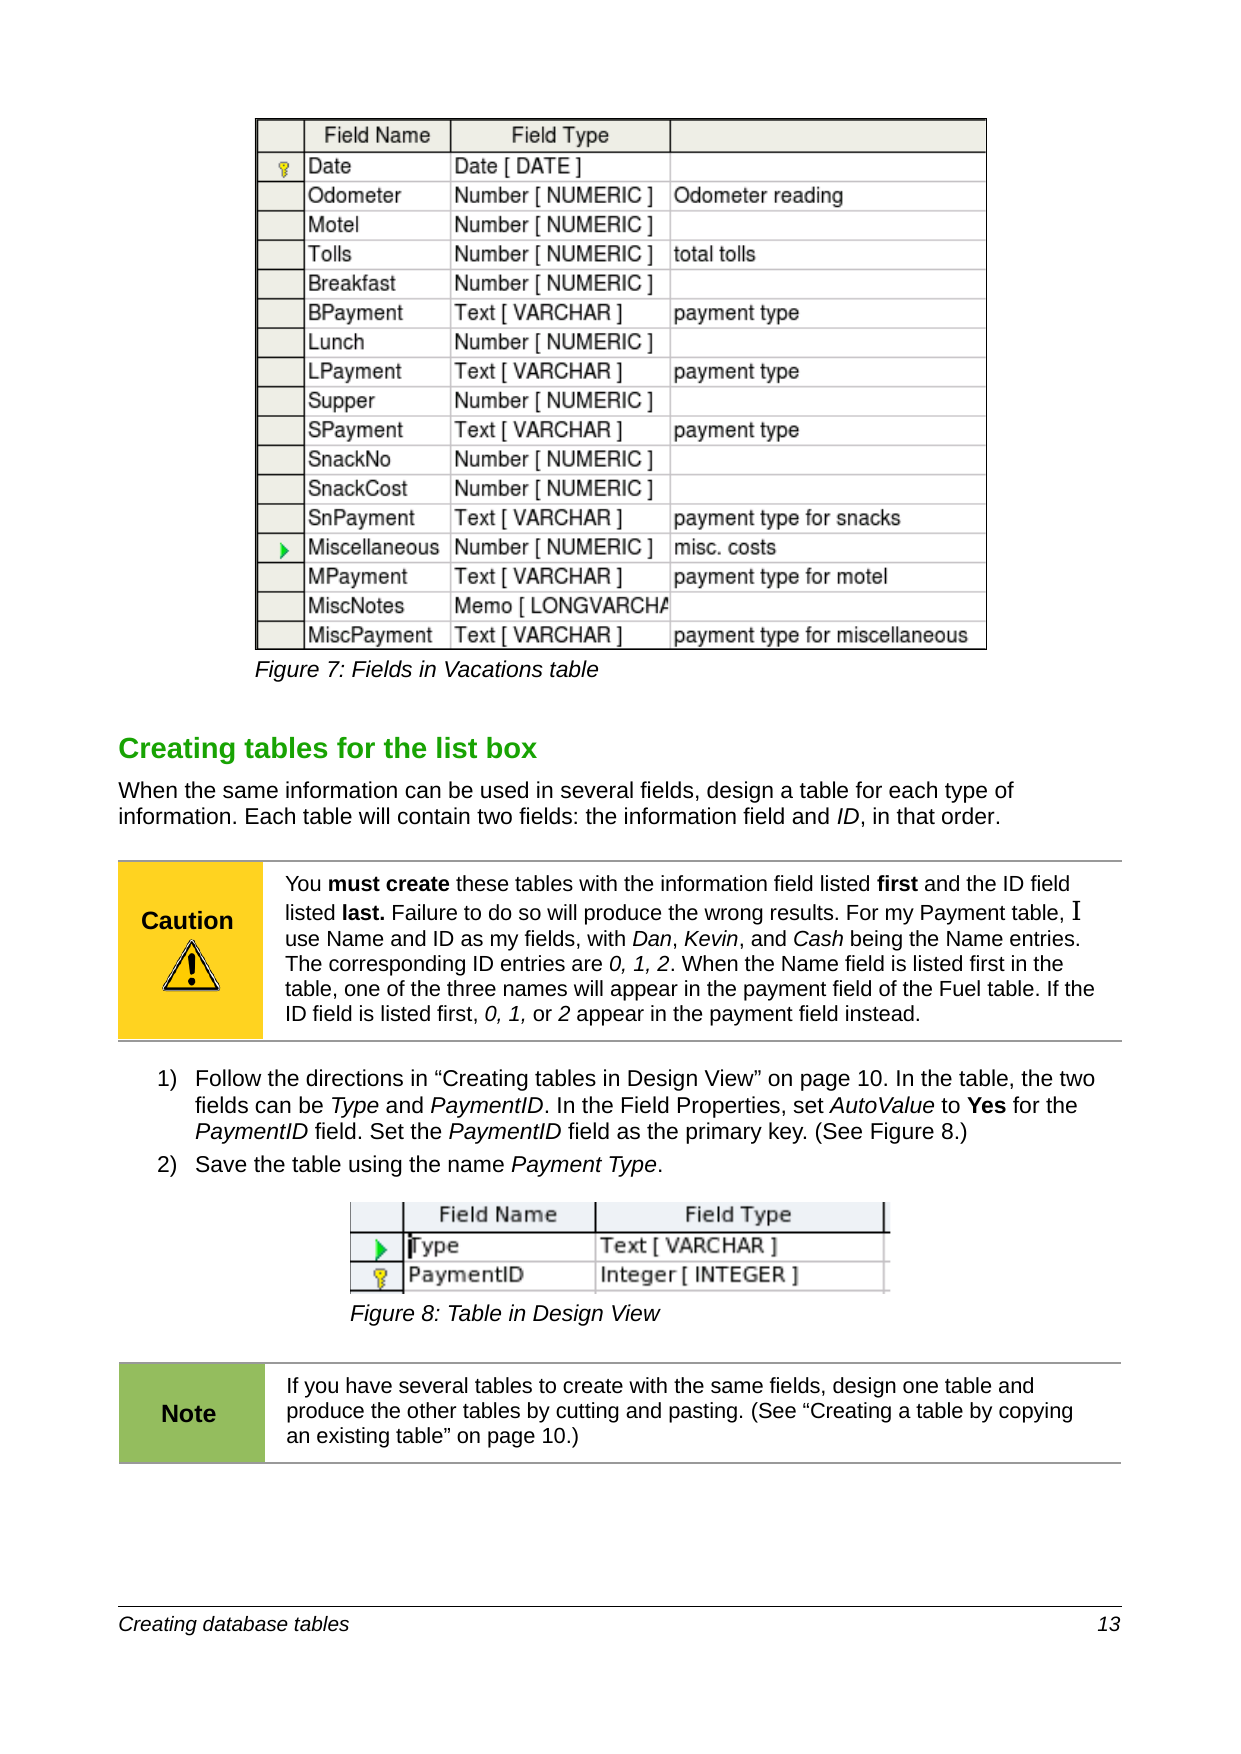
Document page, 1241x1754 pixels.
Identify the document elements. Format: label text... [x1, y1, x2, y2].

picture [256, 119, 986, 649]
list Follow the directions in “Creating tables in Design View” on page 10. In the table, the two fields can be Type and PaymentID. In the Field Properties, set AutoValue to Yes for the PaymentID field. Set the PaymentID field as the primary key. (See Figure 8.) [177, 1065, 1122, 1144]
table_header Note [119, 1364, 265, 1462]
table_header Caution [118, 862, 263, 1039]
picture [350, 1202, 891, 1294]
table_header If you have several tables to create with the same fields, design one table and produce the other tables by cutting and pasting. (See “Creating a table by copying an existing table” on page 10.) [265, 1364, 1121, 1462]
table_header You must create these tables with the information field listed first and the ID field listed last. Failure to do so will produce the wrong results. For my Payment table, I use Name and ID as my fields, with Dan, Kevin, and Cash being the Name entries. The corresponding ID entries are 0, 1, 2. When the Name field is listed first in the table, one of the three names will appear in the payment field of the Fuel table. If the ID field is listed first, 0, 1, or 2 appear in the payment field instead. [264, 862, 1122, 1039]
text Figure 8: Table in Design View [350, 1300, 890, 1326]
text When the same information can be used in several fields, design a table for each type of information. Each table will contain two fields: the information field and ID, in that order. [118, 777, 1122, 829]
subtitle Creating tables for the list box [118, 731, 1122, 764]
text Figure 7: Fields in Vacations table [254, 656, 986, 682]
list Save the table using the name Payment Type. [177, 1151, 1122, 1177]
picture [158, 935, 224, 995]
